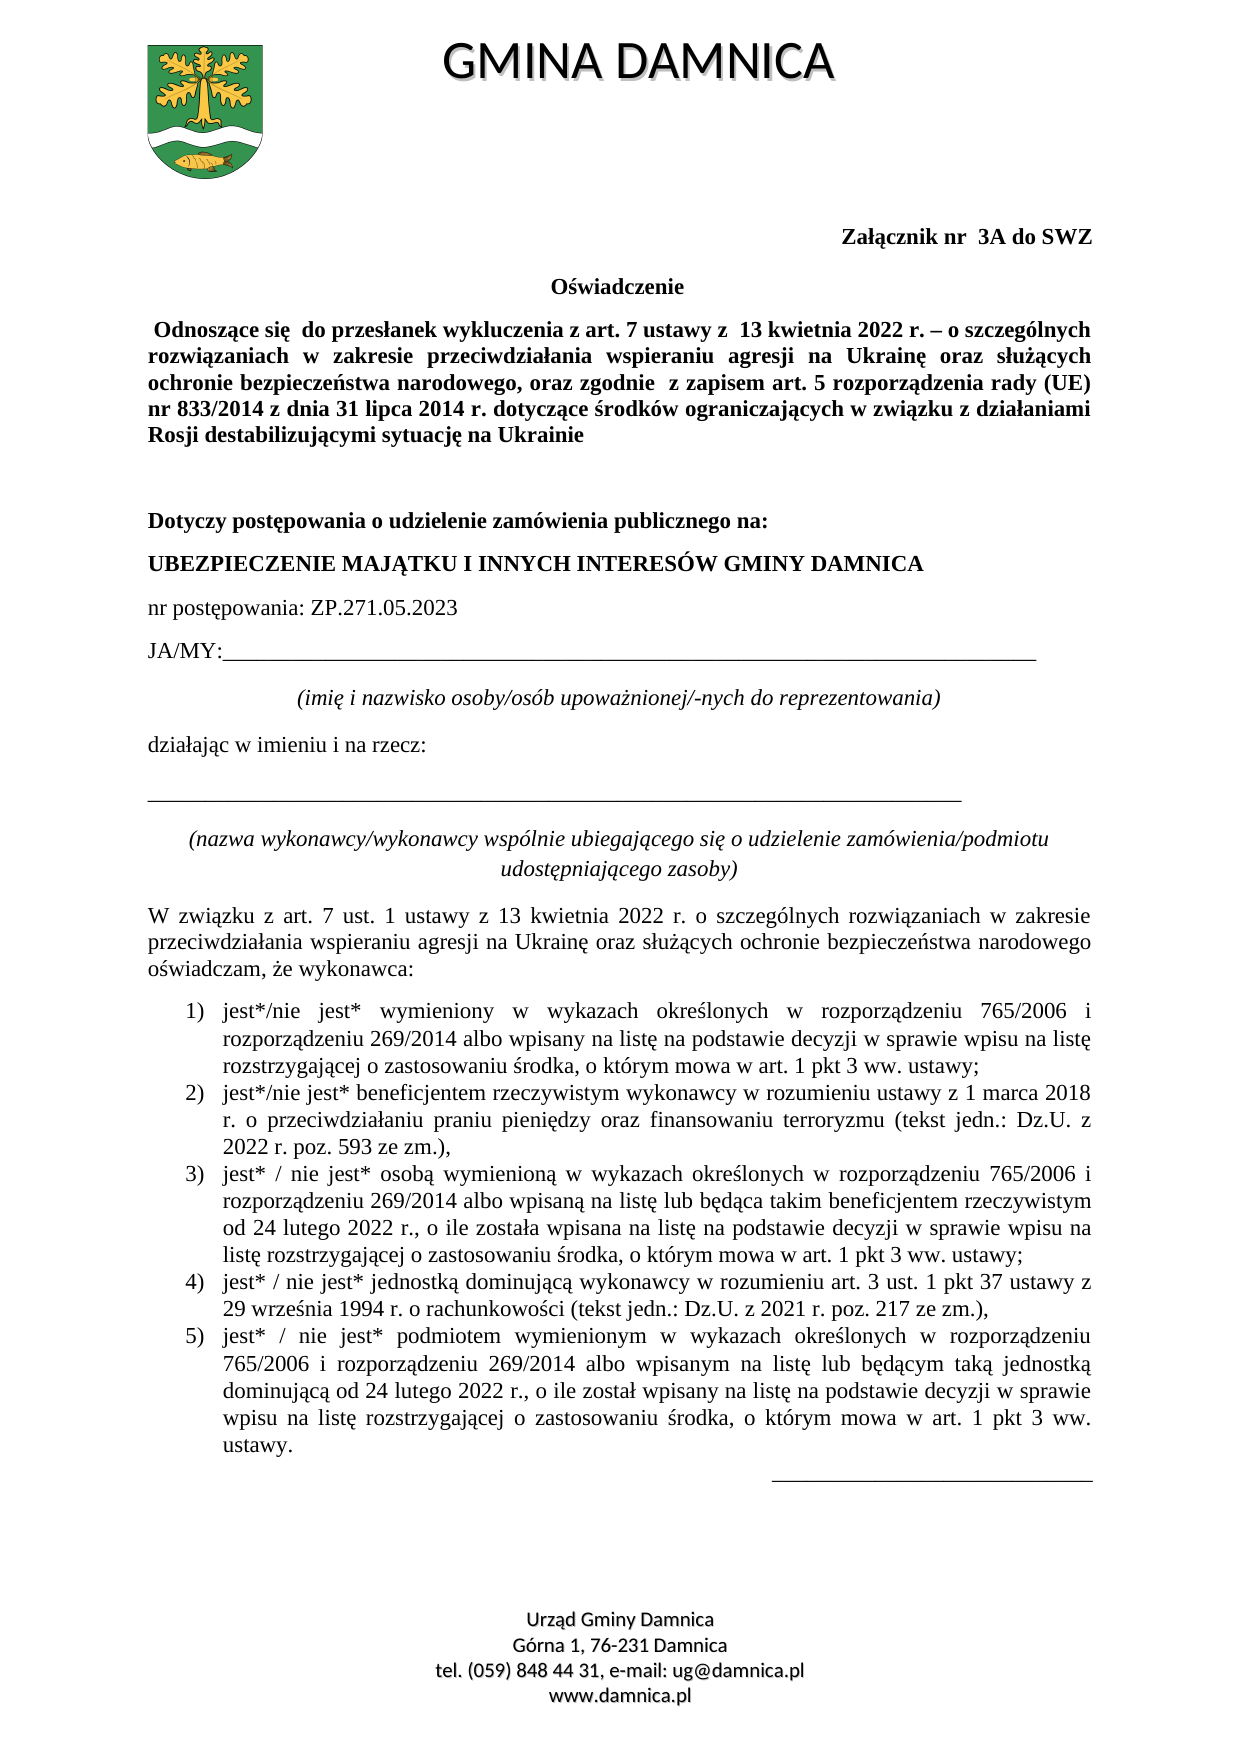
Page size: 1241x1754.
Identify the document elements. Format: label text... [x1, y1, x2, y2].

text Odnoszące się do przesłanek wykluczenia z art. 7 ustawy z 13 kwietnia 2022 r. – o szczególnych rozwiązaniach w zakresie przeciwdziałania wspieraniu agresji na Ukrainę oraz służących ochronie bezpieczeństwa narodowego, oraz zgodnie z zapisem art. 5 rozporządzenia rady (UE) nr 833/2014 z dnia 31 lipca 2014 r. dotyczące środków ograniczających w związku z działaniami Rosji destabilizującymi sytuację na Ukrainie [148, 316, 1093, 448]
text nr postępowania: ZP.271.05.2023 [148, 594, 1093, 621]
list jest*/nie jest* wymieniony w wykazach określonych w rozporządzeniu 765/2006 i rozporządzeniu 269/2014 albo wpisany na listę na podstawie decyzji w sprawie wpisu na listę rozstrzygającej o zastosowaniu środka, o którym mowa w art. 1 pkt 3 ww. ustawy; [185, 998, 1093, 1078]
list jest*/nie jest* beneficjentem rzeczywistym wykonawcy w rozumieniu ustawy z 1 marca 2018 r. o przeciwdziałaniu praniu pieniędzy oraz finansowaniu terroryzmu (tekst jedn.: Dz.U. z 2022 r. poz. 593 ze zm.), [185, 1079, 1093, 1159]
text Oświadczenie [148, 273, 1093, 299]
list jest* / nie jest* jednostką dominującą wykonawcy w rozumieniu art. 3 ust. 1 pkt 37 ustawy z 29 września 1994 r. o rachunkowości (tekst jedn.: Dz.U. z 2021 r. poz. 217 ze zm.), [185, 1268, 1093, 1322]
text (imię i nazwisko osoby/osób upoważnionej/-nych do reprezentowania) [148, 684, 1093, 711]
text ____________________________ [223, 1458, 1093, 1484]
list jest* / nie jest* osobą wymienioną w wykazach określonych w rozporządzeniu 765/2006 i rozporządzeniu 269/2014 albo wpisaną na listę lub będąca takim beneficjentem rzeczywistym od 24 lutego 2022 r., o ile została wpisana na listę na podstawie decyzji w sprawie wpisu na listę rozstrzygającej o zastosowaniu środka, o którym mowa w art. 1 pkt 3 ww. ustawy; [185, 1160, 1093, 1268]
list jest* / nie jest* podmiotem wymienionym w wykazach określonych w rozporządzeniu 765/2006 i rozporządzeniu 269/2014 albo wpisanym na listę lub będącym taką jednostką dominującą od 24 lutego 2022 r., o ile został wpisany na listę na podstawie decyzji w sprawie wpisu na listę rozstrzygającej o zastosowaniu środka, o którym mowa w art. 1 pkt 3 ww. ustawy. [185, 1323, 1093, 1457]
text _______________________________________________________________________ [148, 778, 1093, 804]
text działając w imieniu i na rzecz: [148, 731, 1093, 757]
text UBEZPIECZENIE MAJĄTKU I INNYCH INTERESÓW GMINY DAMNICA [148, 551, 1093, 577]
text Dotyczy postępowania o udzielenie zamówienia publicznego na: [148, 507, 1093, 534]
text Załącznik nr 3A do SWZ [148, 223, 1093, 249]
text W związku z art. 7 ust. 1 ustawy z 13 kwietnia 2022 r. o szczególnych rozwiązaniach w zakresie przeciwdziałania wspieraniu agresji na Ukrainę oraz służących ochronie bezpieczeństwa narodowego oświadczam, że wykonawca: [148, 902, 1093, 981]
text (nazwa wykonawcy/wykonawcy wspólnie ubiegającego się o udzielenie zamówienia/podmiotu udostępniającego zasoby) [148, 825, 1093, 881]
text JA/MY:_______________________________________________________________________ [148, 637, 1093, 664]
